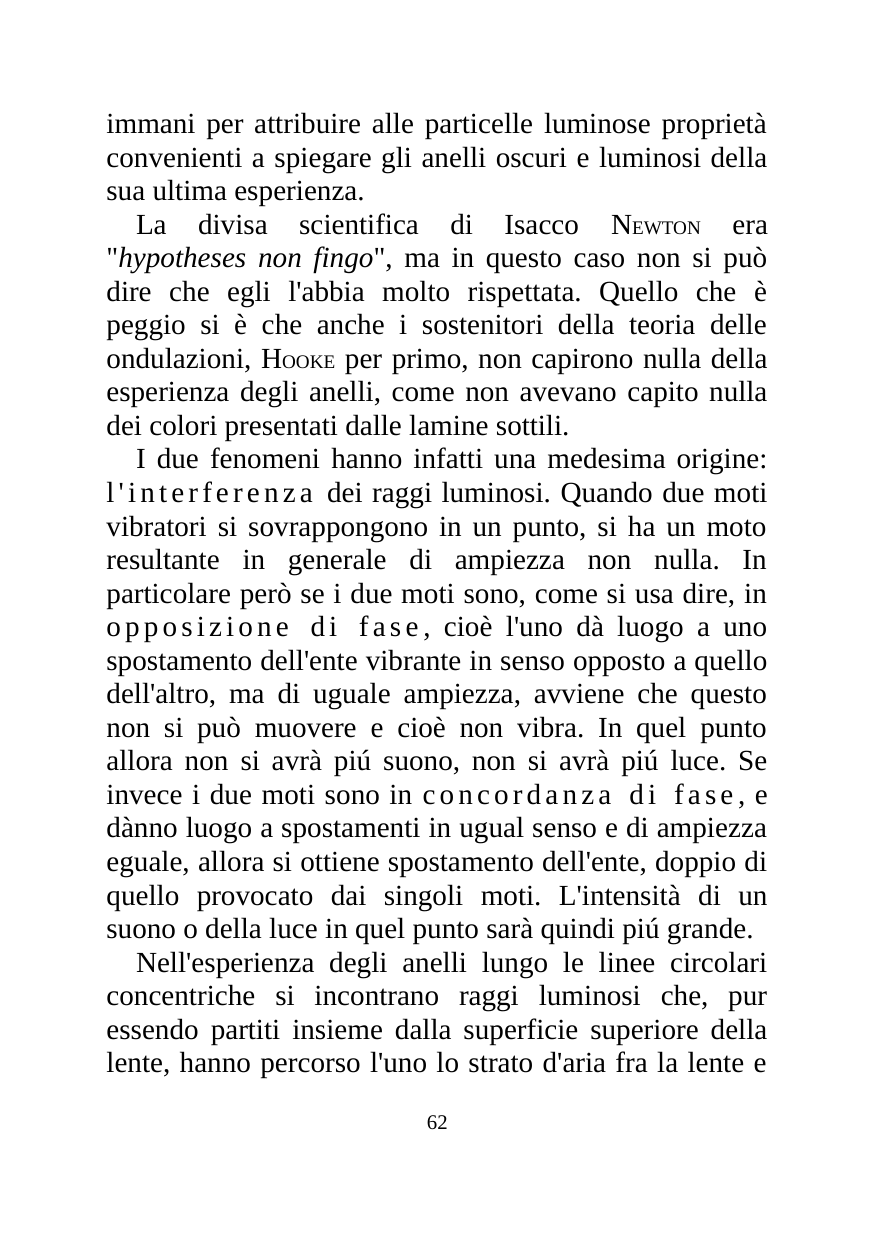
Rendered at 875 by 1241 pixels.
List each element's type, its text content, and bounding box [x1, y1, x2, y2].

text I due fenomeni hanno infatti una medesima origine: l'interferenza dei raggi luminosi. Quando due moti vibratori si sovrappongono in un punto, si ha un moto resultante in generale di ampiezza non nulla. In particolare però se i due moti sono, come si usa dire, in opposizione di fase, cioè l'uno dà luogo a uno spostamento dell'ente vibrante in senso opposto a quello dell'altro, ma di uguale ampiezza, avviene che questo non si può muovere e cioè non vibra. In quel punto allora non si avrà piú suono, non si avrà piú luce. Se invece i due moti sono in concordanza di fase, e dànno luogo a spostamenti in ugual senso e di ampiezza eguale, allora si ottiene spostamento dell'ente, doppio di quello provocato dai singoli moti. L'intensità di un suono o della luce in quel punto sarà quindi piú grande. [106, 442, 768, 945]
text La divisa scientifica di Isacco Newton era "hypotheses non fingo", ma in questo caso non si può dire che egli l'abbia molto rispettata. Quello che è peggio si è che anche i sostenitori della teoria delle ondulazioni, Hooke per primo, non capirono nulla della esperienza degli anelli, come non avevano capito nulla dei colori presentati dalle lamine sottili. [106, 207, 768, 442]
text Nell'esperienza degli anelli lungo le linee circolari concentriche si incontrano raggi luminosi che, pur essendo partiti insieme dalla superficie superiore della lente, hanno percorso l'uno lo strato d'aria fra la lente e [106, 945, 768, 1079]
text immani per attribuire alle particelle luminose proprietà convenienti a spiegare gli anelli oscuri e luminosi della sua ultima esperienza. [106, 106, 768, 207]
